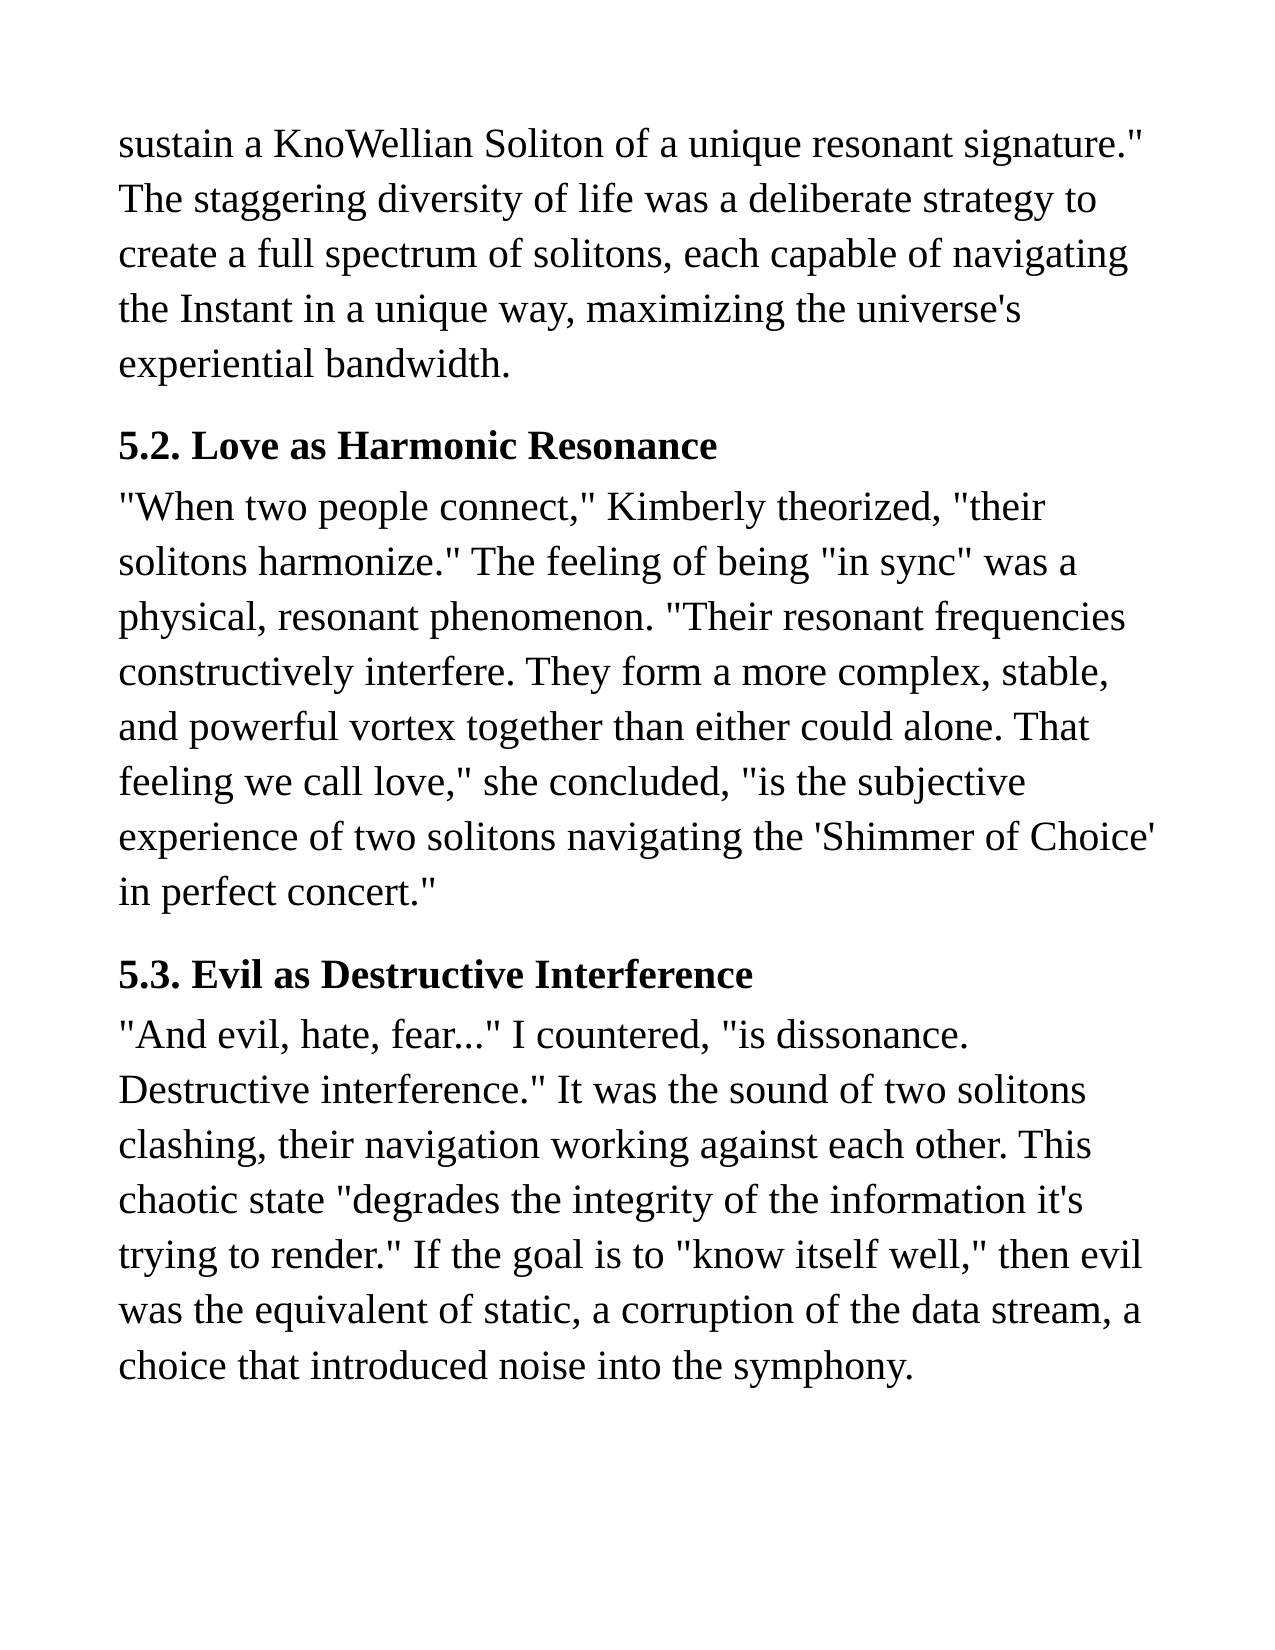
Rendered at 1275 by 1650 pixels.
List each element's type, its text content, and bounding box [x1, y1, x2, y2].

text "When two people connect," Kimberly theorized, "their solitons harmonize." The feeling of being "in sync" was a physical, resonant phenomenon. "Their resonant frequencies constructively interfere. They form a more complex, stable, and powerful vortex together than either could alone. That feeling we call love," she concluded, "is the subjective experience of two solitons navigating the 'Shimmer of Choice' in perfect concert." [118, 481, 1157, 915]
subtitle 5.3. Evil as Destructive Interference [118, 949, 1157, 997]
text "And evil, hate, fear..." I countered, "is dissonance. Destructive interference." It was the sound of two solitons clashing, their navigation working against each other. This chaotic state "degrades the integrity of the information it's trying to render." If the goal is to "know itself well," then evil was the equivalent of static, a corruption of the data stream, a choice that introduced noise into the symphony. [118, 1009, 1157, 1388]
subtitle 5.2. Love as Harmonic Resonance [118, 421, 1157, 469]
text sustain a KnoWellian Soliton of a unique resonant signature." The staggering diversity of life was a deliberate strategy to create a full spectrum of solitons, each capable of navigating the Instant in a unique way, maximizing the universe's experiential bandwidth. [118, 118, 1157, 386]
